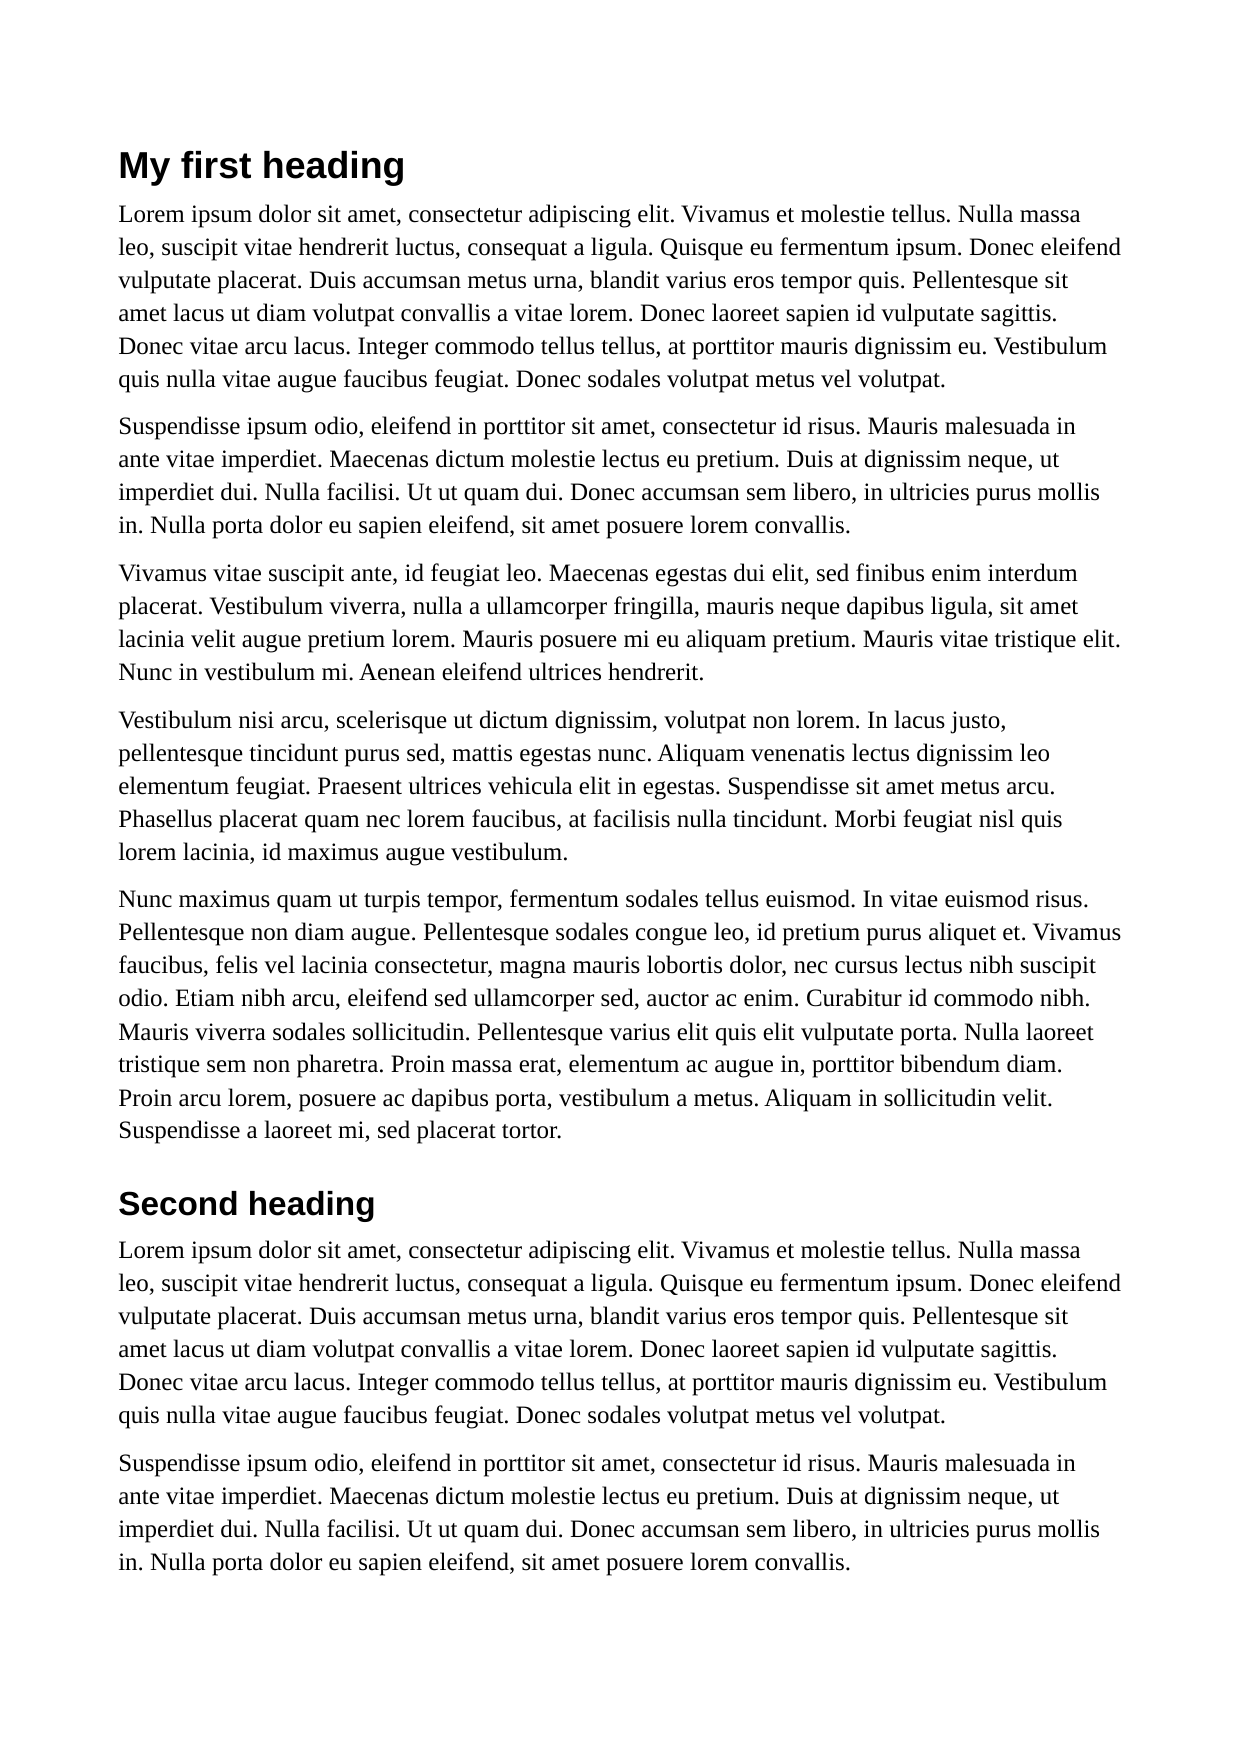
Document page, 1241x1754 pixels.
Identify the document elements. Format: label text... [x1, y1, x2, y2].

text Lorem ipsum dolor sit amet, consectetur adipiscing elit. Vivamus et molestie tellus. Nulla massa leo, suscipit vitae hendrerit luctus, consequat a ligula. Quisque eu fermentum ipsum. Donec eleifend vulputate placerat. Duis accumsan metus urna, blandit varius eros tempor quis. Pellentesque sit amet lacus ut diam volutpat convallis a vitae lorem. Donec laoreet sapien id vulputate sagittis. Donec vitae arcu lacus. Integer commodo tellus tellus, at porttitor mauris dignissim eu. Vestibulum quis nulla vitae augue faucibus feugiat. Donec sodales volutpat metus vel volutpat. [118, 1235, 1122, 1429]
text Suspendisse ipsum odio, eleifend in porttitor sit amet, consectetur id risus. Mauris malesuada in ante vitae imperdiet. Maecenas dictum molestie lectus eu pretium. Duis at dignissim neque, ut imperdiet dui. Nulla facilisi. Ut ut quam dui. Donec accumsan sem libero, in ultricies purus mollis in. Nulla porta dolor eu sapien eleifend, sit amet posuere lorem convallis. [118, 1448, 1122, 1576]
text Suspendisse ipsum odio, eleifend in porttitor sit amet, consectetur id risus. Mauris malesuada in ante vitae imperdiet. Maecenas dictum molestie lectus eu pretium. Duis at dignissim neque, ut imperdiet dui. Nulla facilisi. Ut ut quam dui. Donec accumsan sem libero, in ultricies purus mollis in. Nulla porta dolor eu sapien eleifend, sit amet posuere lorem convallis. [118, 411, 1122, 539]
text Vestibulum nisi arcu, scelerisque ut dictum dignissim, volutpat non lorem. In lacus justo, pellentesque tincidunt purus sed, mattis egestas nunc. Aliquam venenatis lectus dignissim leo elementum feugiat. Praesent ultrices vehicula elit in egestas. Suspendisse sit amet metus arcu. Phasellus placerat quam nec lorem faucibus, at facilisis nulla tincidunt. Morbi feugiat nisl quis lorem lacinia, id maximus augue vestibulum. [118, 705, 1122, 866]
subtitle Second heading [118, 1184, 1122, 1222]
text Vivamus vitae suscipit ante, id feugiat leo. Maecenas egestas dui elit, sed finibus enim interdum placerat. Vestibulum viverra, nulla a ullamcorper fringilla, mauris neque dapibus ligula, sit amet lacinia velit augue pretium lorem. Mauris posuere mi eu aliquam pretium. Mauris vitae tristique elit. Nunc in vestibulum mi. Aenean eleifend ultrices hendrerit. [118, 558, 1122, 686]
subtitle My first heading [118, 143, 1122, 186]
text Nunc maximus quam ut turpis tempor, fermentum sodales tellus euismod. In vitae euismod risus. Pellentesque non diam augue. Pellentesque sodales congue leo, id pretium purus aliquet et. Vivamus faucibus, felis vel lacinia consectetur, magna mauris lobortis dolor, nec cursus lectus nibh suscipit odio. Etiam nibh arcu, eleifend sed ullamcorper sed, auctor ac enim. Curabitur id commodo nibh. Mauris viverra sodales sollicitudin. Pellentesque varius elit quis elit vulputate porta. Nulla laoreet tristique sem non pharetra. Proin massa erat, elementum ac augue in, porttitor bibendum diam. Proin arcu lorem, posuere ac dapibus porta, vestibulum a metus. Aliquam in sollicitudin velit. Suspendisse a laoreet mi, sed placerat tortor. [118, 884, 1122, 1144]
text Lorem ipsum dolor sit amet, consectetur adipiscing elit. Vivamus et molestie tellus. Nulla massa leo, suscipit vitae hendrerit luctus, consequat a ligula. Quisque eu fermentum ipsum. Donec eleifend vulputate placerat. Duis accumsan metus urna, blandit varius eros tempor quis. Pellentesque sit amet lacus ut diam volutpat convallis a vitae lorem. Donec laoreet sapien id vulputate sagittis. Donec vitae arcu lacus. Integer commodo tellus tellus, at porttitor mauris dignissim eu. Vestibulum quis nulla vitae augue faucibus feugiat. Donec sodales volutpat metus vel volutpat. [118, 199, 1122, 393]
